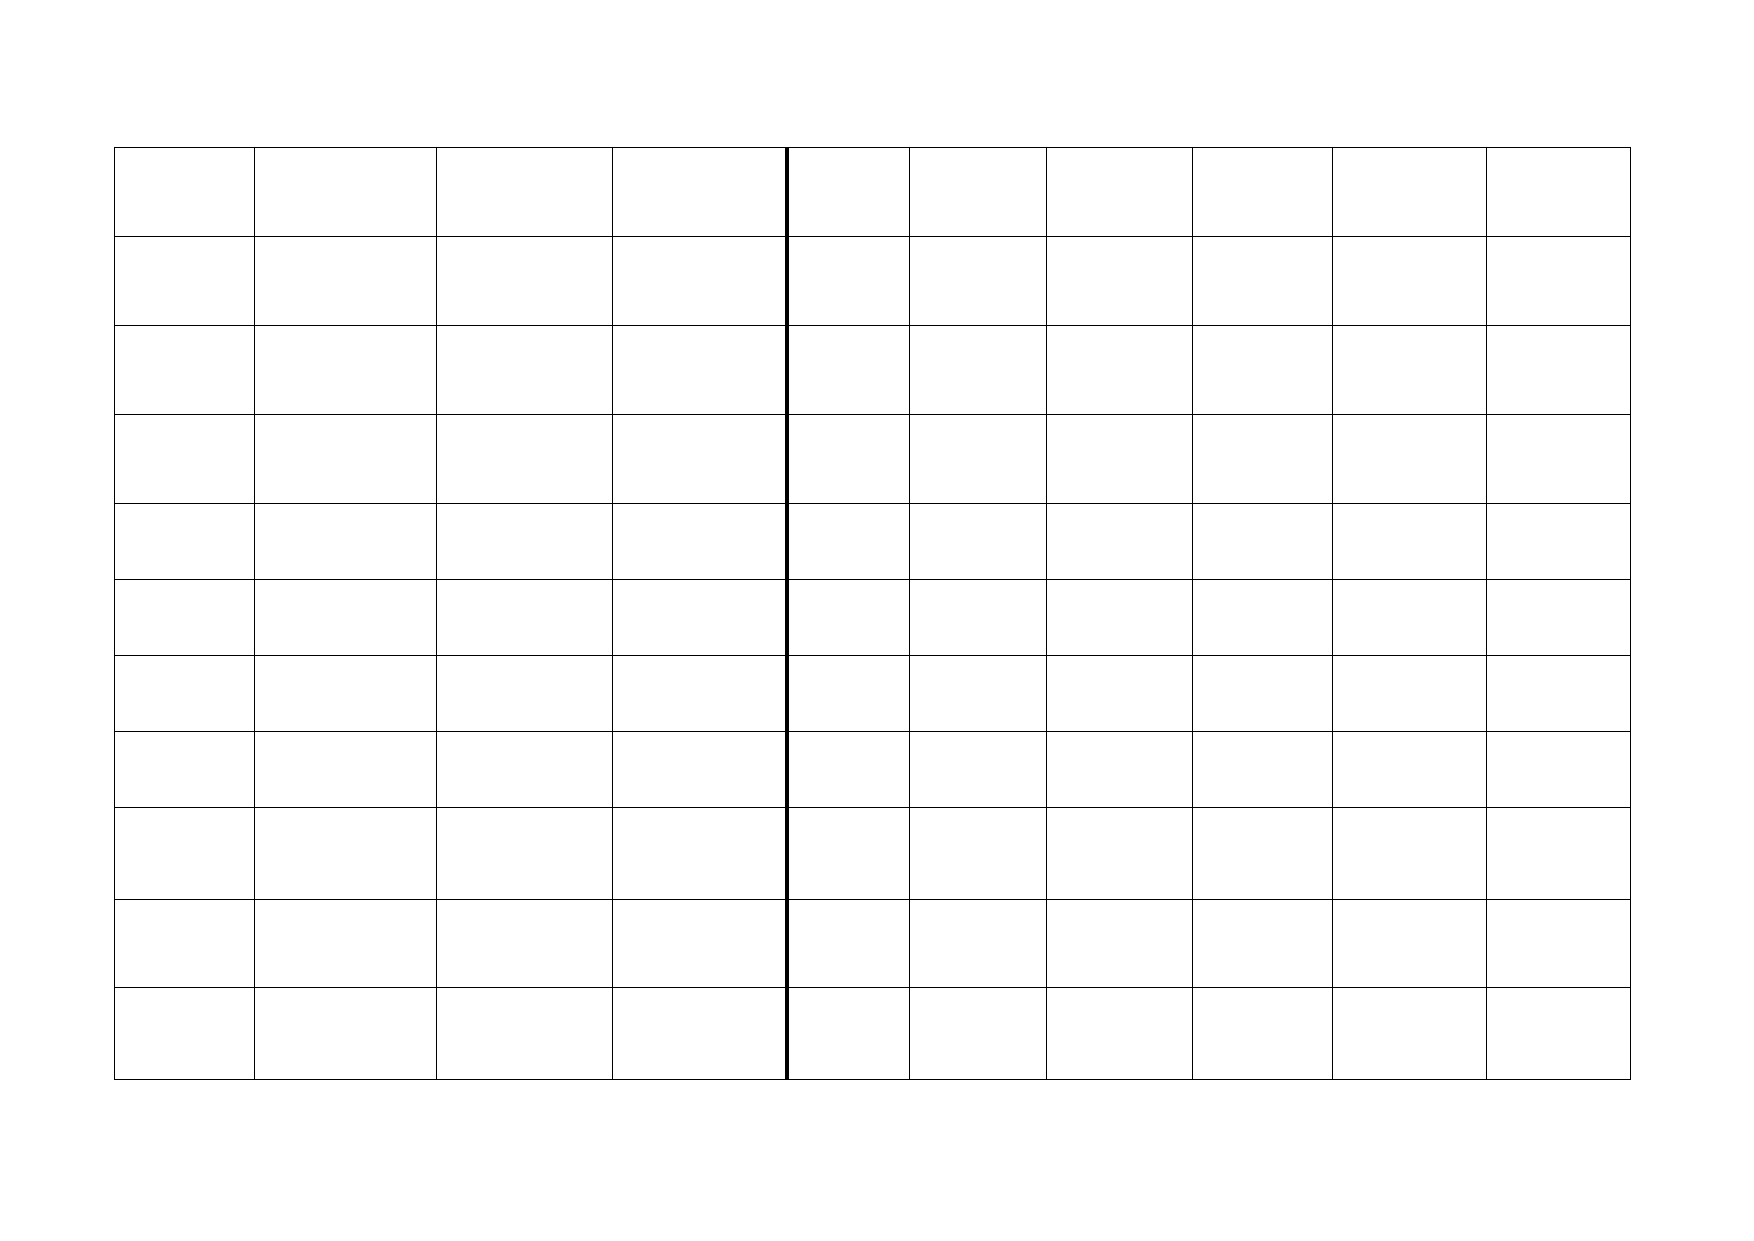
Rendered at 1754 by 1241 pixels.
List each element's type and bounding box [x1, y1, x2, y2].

table_cell [1193, 808, 1332, 899]
table_cell [1047, 148, 1192, 236]
table_cell [910, 732, 1046, 807]
table_cell [1193, 326, 1332, 413]
table_cell [115, 808, 254, 899]
table_cell [255, 808, 436, 899]
table_cell [1487, 326, 1630, 413]
table_cell [437, 504, 612, 578]
table_cell [613, 504, 785, 578]
table_cell [1333, 900, 1486, 987]
table_cell [910, 326, 1046, 413]
table_cell [115, 656, 254, 731]
table_cell [437, 988, 612, 1079]
table_cell [789, 900, 909, 987]
table_cell [1333, 732, 1486, 807]
table_cell [255, 415, 436, 502]
table_cell [1487, 732, 1630, 807]
table_cell [1193, 504, 1332, 578]
table_cell [789, 415, 909, 502]
table_cell [255, 237, 436, 324]
table_cell [1193, 148, 1332, 236]
table_cell [789, 504, 909, 578]
table_cell [437, 148, 612, 236]
table_cell [1487, 415, 1630, 502]
table_cell [789, 988, 909, 1079]
table_cell [1047, 900, 1192, 987]
table_cell [910, 504, 1046, 578]
table_cell [115, 900, 254, 987]
table_cell [613, 580, 785, 654]
table_cell [1193, 580, 1332, 654]
table_cell [1333, 148, 1486, 236]
table_cell [789, 326, 909, 413]
table_cell [1487, 504, 1630, 578]
table_cell [1333, 237, 1486, 324]
table_cell [910, 580, 1046, 654]
table_cell [115, 988, 254, 1079]
table_cell [1333, 808, 1486, 899]
table_cell [1047, 656, 1192, 731]
table_cell [910, 808, 1046, 899]
table_cell [613, 148, 785, 236]
table_cell [255, 988, 436, 1079]
table_cell [613, 326, 785, 413]
table_cell [789, 656, 909, 731]
table_cell [789, 580, 909, 654]
table_cell [255, 148, 436, 236]
table_cell [437, 237, 612, 324]
table_cell [910, 237, 1046, 324]
table_cell [613, 237, 785, 324]
table_cell [1487, 808, 1630, 899]
table_cell [789, 732, 909, 807]
table_cell [910, 656, 1046, 731]
table_cell [1333, 580, 1486, 654]
table_cell [255, 580, 436, 654]
table_cell [1047, 580, 1192, 654]
table_cell [613, 656, 785, 731]
table_cell [115, 504, 254, 578]
table_cell [613, 808, 785, 899]
table_cell [437, 808, 612, 899]
table_cell [437, 732, 612, 807]
table_cell [910, 988, 1046, 1079]
table_cell [1193, 415, 1332, 502]
table_cell [1333, 656, 1486, 731]
table_cell [1047, 326, 1192, 413]
table_cell [789, 808, 909, 899]
table_cell [1333, 504, 1486, 578]
table_cell [1487, 148, 1630, 236]
table_cell [1193, 656, 1332, 731]
table_cell [1047, 415, 1192, 502]
table_cell [1193, 988, 1332, 1079]
table_cell [115, 580, 254, 654]
table_cell [437, 656, 612, 731]
table_cell [613, 732, 785, 807]
table_cell [115, 415, 254, 502]
table_cell [1487, 580, 1630, 654]
table_cell [115, 237, 254, 324]
table_cell [1487, 988, 1630, 1079]
table_cell [1047, 988, 1192, 1079]
table_cell [910, 415, 1046, 502]
table_cell [1487, 900, 1630, 987]
table_cell [1193, 900, 1332, 987]
table_cell [1047, 237, 1192, 324]
table_cell [613, 900, 785, 987]
table_cell [910, 148, 1046, 236]
table_cell [613, 988, 785, 1079]
table_cell [789, 237, 909, 324]
table_cell [255, 504, 436, 578]
table_cell [255, 326, 436, 413]
table_cell [255, 656, 436, 731]
table_cell [255, 732, 436, 807]
table_cell [437, 580, 612, 654]
table_cell [1333, 988, 1486, 1079]
table_cell [115, 732, 254, 807]
table_cell [1333, 326, 1486, 413]
table_cell [1047, 504, 1192, 578]
table_cell [437, 326, 612, 413]
table_cell [255, 900, 436, 987]
table_cell [1047, 732, 1192, 807]
table_cell [1193, 237, 1332, 324]
table_cell [115, 326, 254, 413]
table_cell [910, 900, 1046, 987]
table_cell [789, 148, 909, 236]
table_cell [1047, 808, 1192, 899]
table_cell [1487, 656, 1630, 731]
table_cell [1333, 415, 1486, 502]
table_cell [437, 415, 612, 502]
table_cell [115, 148, 254, 236]
table_cell [437, 900, 612, 987]
table_cell [1193, 732, 1332, 807]
table_cell [613, 415, 785, 502]
table_cell [1487, 237, 1630, 324]
